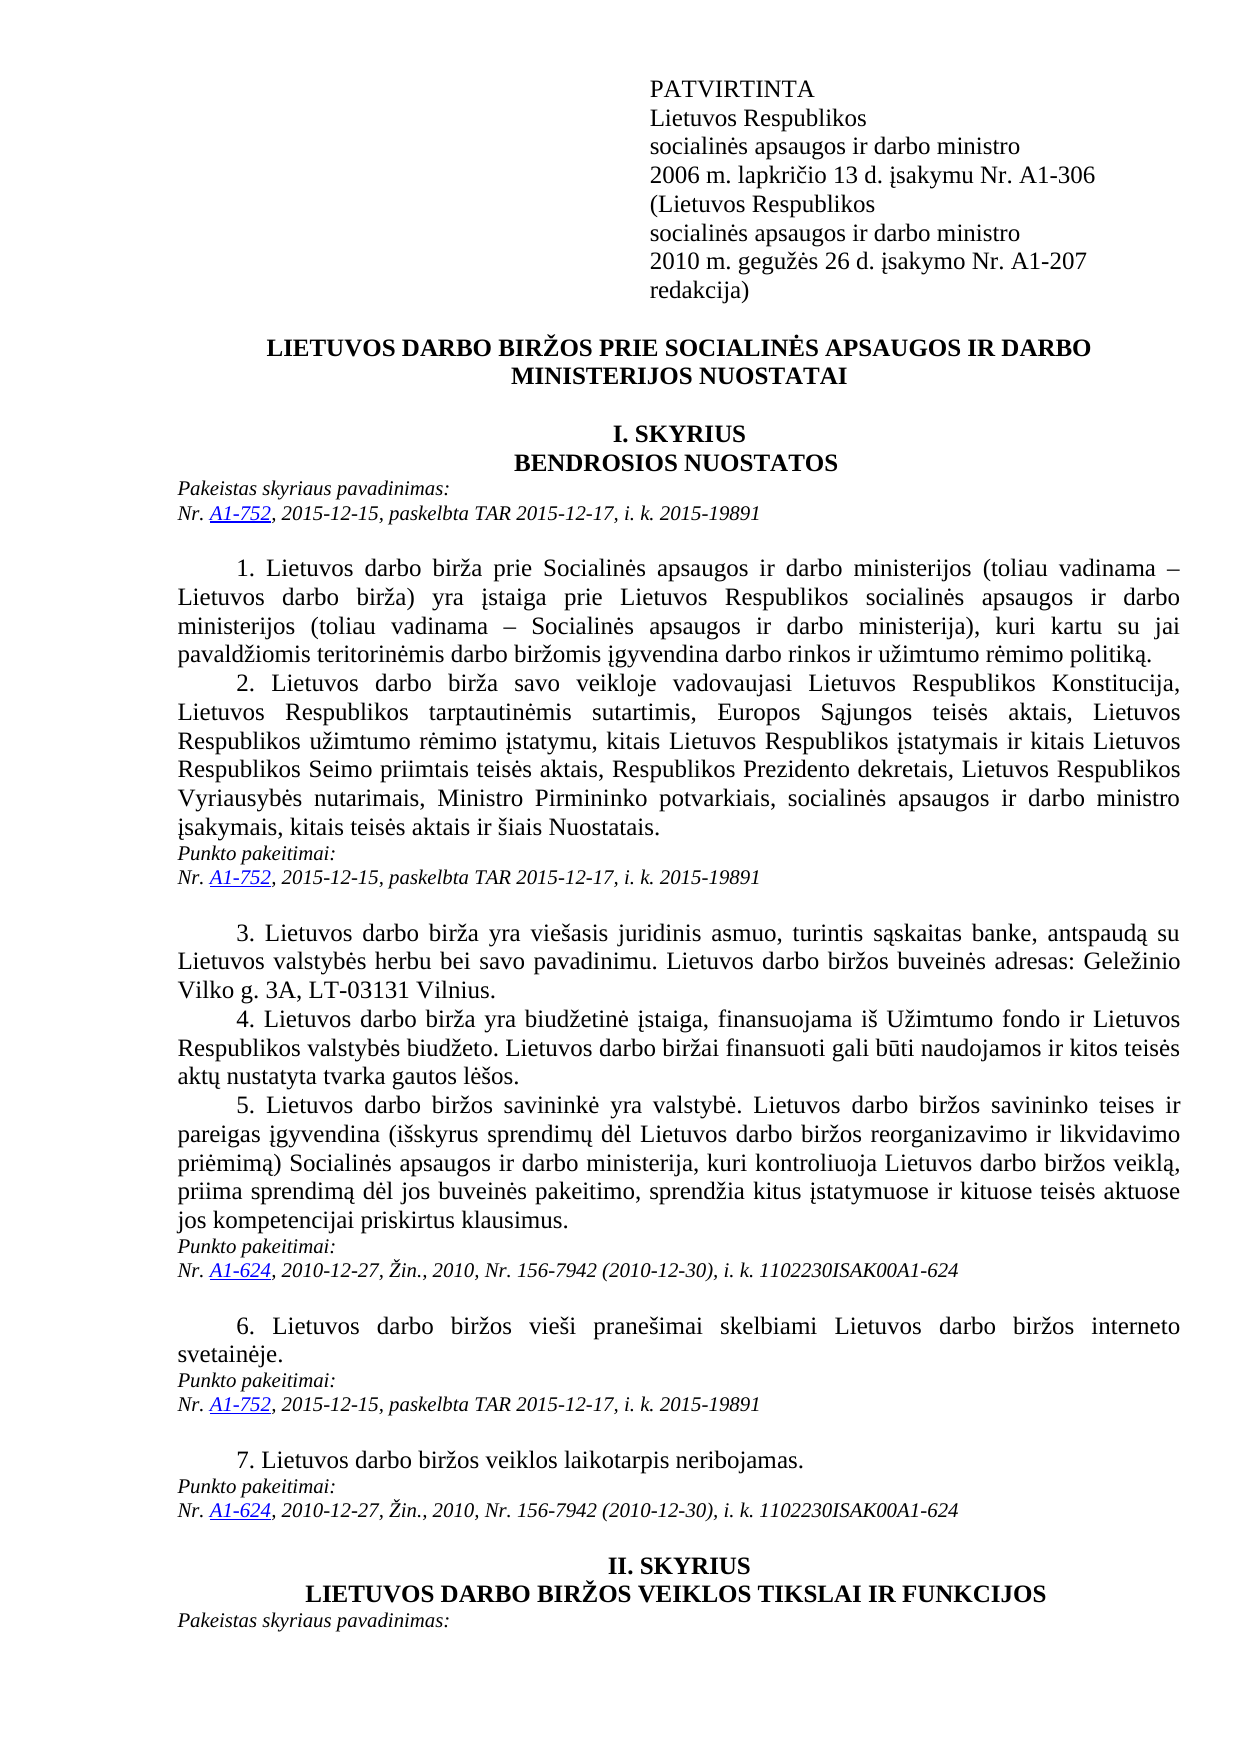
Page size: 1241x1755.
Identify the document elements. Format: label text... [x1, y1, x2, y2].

text Nr. A1-624, 2010-12-27, Žin., 2010, Nr. 156-7942 (2010-12-30), i. k. 1102230ISAK00A1-624 [177, 1498, 1181, 1522]
text Lietuvos Respublikos [649, 103, 1181, 131]
text PATVIRTINTA [649, 74, 1181, 103]
text socialinės apsaugos ir darbo ministro [649, 131, 1181, 160]
text 2. Lietuvos darbo birža savo veikloje vadovaujasi Lietuvos Respublikos Konstitucija, Lietuvos Respublikos tarptautinėmis sutartimis, Europos Sąjungos teisės aktais, Lietuvos Respublikos užimtumo rėmimo įstatymu, kitais Lietuvos Respublikos įstatymais ir kitais Lietuvos Respublikos Seimo priimtais teisės aktais, Respublikos Prezidento dekretais, Lietuvos Respublikos Vyriausybės nutarimais, Ministro Pirmininko potvarkiais, socialinės apsaugos ir darbo ministro įsakymais, kitais teisės aktais ir šiais Nuostatais. [177, 668, 1181, 841]
text LIETUVOS DARBO BIRŽOS VEIKLOS TIKSLAI IR FUNKCIJOS [177, 1579, 1181, 1608]
text 5. Lietuvos darbo biržos savininkė yra valstybė. Lietuvos darbo biržos savininko teises ir pareigas įgyvendina (išskyrus sprendimų dėl Lietuvos darbo biržos reorganizavimo ir likvidavimo priėmimą) Socialinės apsaugos ir darbo ministerija, kuri kontroliuoja Lietuvos darbo biržos veiklą, priima sprendimą dėl jos buveinės pakeitimo, sprendžia kitus įstatymuose ir kituose teisės aktuose jos kompetencijai priskirtus klausimus. [177, 1090, 1181, 1234]
text LIETUVOS DARBO BIRŽOS PRIE SOCIALINĖS APSAUGOS IR DARBO MINISTERIJOS NUOSTATAI [177, 333, 1181, 390]
text Nr. A1-624, 2010-12-27, Žin., 2010, Nr. 156-7942 (2010-12-30), i. k. 1102230ISAK00A1-624 [177, 1258, 1181, 1282]
text 4. Lietuvos darbo birža yra biudžetinė įstaiga, finansuojama iš Užimtumo fondo ir Lietuvos Respublikos valstybės biudžeto. Lietuvos darbo biržai finansuoti gali būti naudojamos ir kitos teisės aktų nustatyta tvarka gautos lėšos. [177, 1004, 1181, 1090]
text 1. Lietuvos darbo birža prie Socialinės apsaugos ir darbo ministerijos (toliau vadinama – Lietuvos darbo birža) yra įstaiga prie Lietuvos Respublikos socialinės apsaugos ir darbo ministerijos (toliau vadinama – Socialinės apsaugos ir darbo ministerija), kuri kartu su jai pavaldžiomis teritorinėmis darbo biržomis įgyvendina darbo rinkos ir užimtumo rėmimo politiką. [177, 553, 1181, 668]
text socialinės apsaugos ir darbo ministro [649, 218, 1181, 246]
text 7. Lietuvos darbo biržos veiklos laikotarpis neribojamas. [177, 1445, 1181, 1474]
text Punkto pakeitimai: [177, 841, 1181, 865]
text Pakeistas skyriaus pavadinimas: [177, 476, 1181, 500]
text BENDROSIOS NUOSTATOS [177, 448, 1181, 476]
text 3. Lietuvos darbo birža yra viešasis juridinis asmuo, turintis sąskaitas banke, antspaudą su Lietuvos valstybės herbu bei savo pavadinimu. Lietuvos darbo biržos buveinės adresas: Geležinio Vilko g. 3A, LT-03131 Vilnius. [177, 918, 1181, 1004]
text (Lietuvos Respublikos [649, 189, 1181, 218]
text I. skyrius [177, 419, 1181, 448]
text 2006 m. lapkričio 13 d. įsakymu Nr. A1-306 [649, 160, 1181, 189]
text Nr. A1-752, 2015-12-15, paskelbta TAR 2015-12-17, i. k. 2015-19891 [177, 865, 1181, 889]
text Nr. A1-752, 2015-12-15, paskelbta TAR 2015-12-17, i. k. 2015-19891 [177, 1392, 1181, 1416]
text II. skyrius [177, 1551, 1181, 1579]
text 6. Lietuvos darbo biržos vieši pranešimai skelbiami Lietuvos darbo biržos interneto svetainėje. [177, 1311, 1181, 1368]
text Punkto pakeitimai: [177, 1368, 1181, 1392]
text Punkto pakeitimai: [177, 1234, 1181, 1258]
text Nr. A1-752, 2015-12-15, paskelbta TAR 2015-12-17, i. k. 2015-19891 [177, 500, 1181, 524]
text Punkto pakeitimai: [177, 1474, 1181, 1498]
text Pakeistas skyriaus pavadinimas: [177, 1608, 1181, 1632]
text 2010 m. gegužės 26 d. įsakymo Nr. A1-207 redakcija) [649, 246, 1181, 304]
